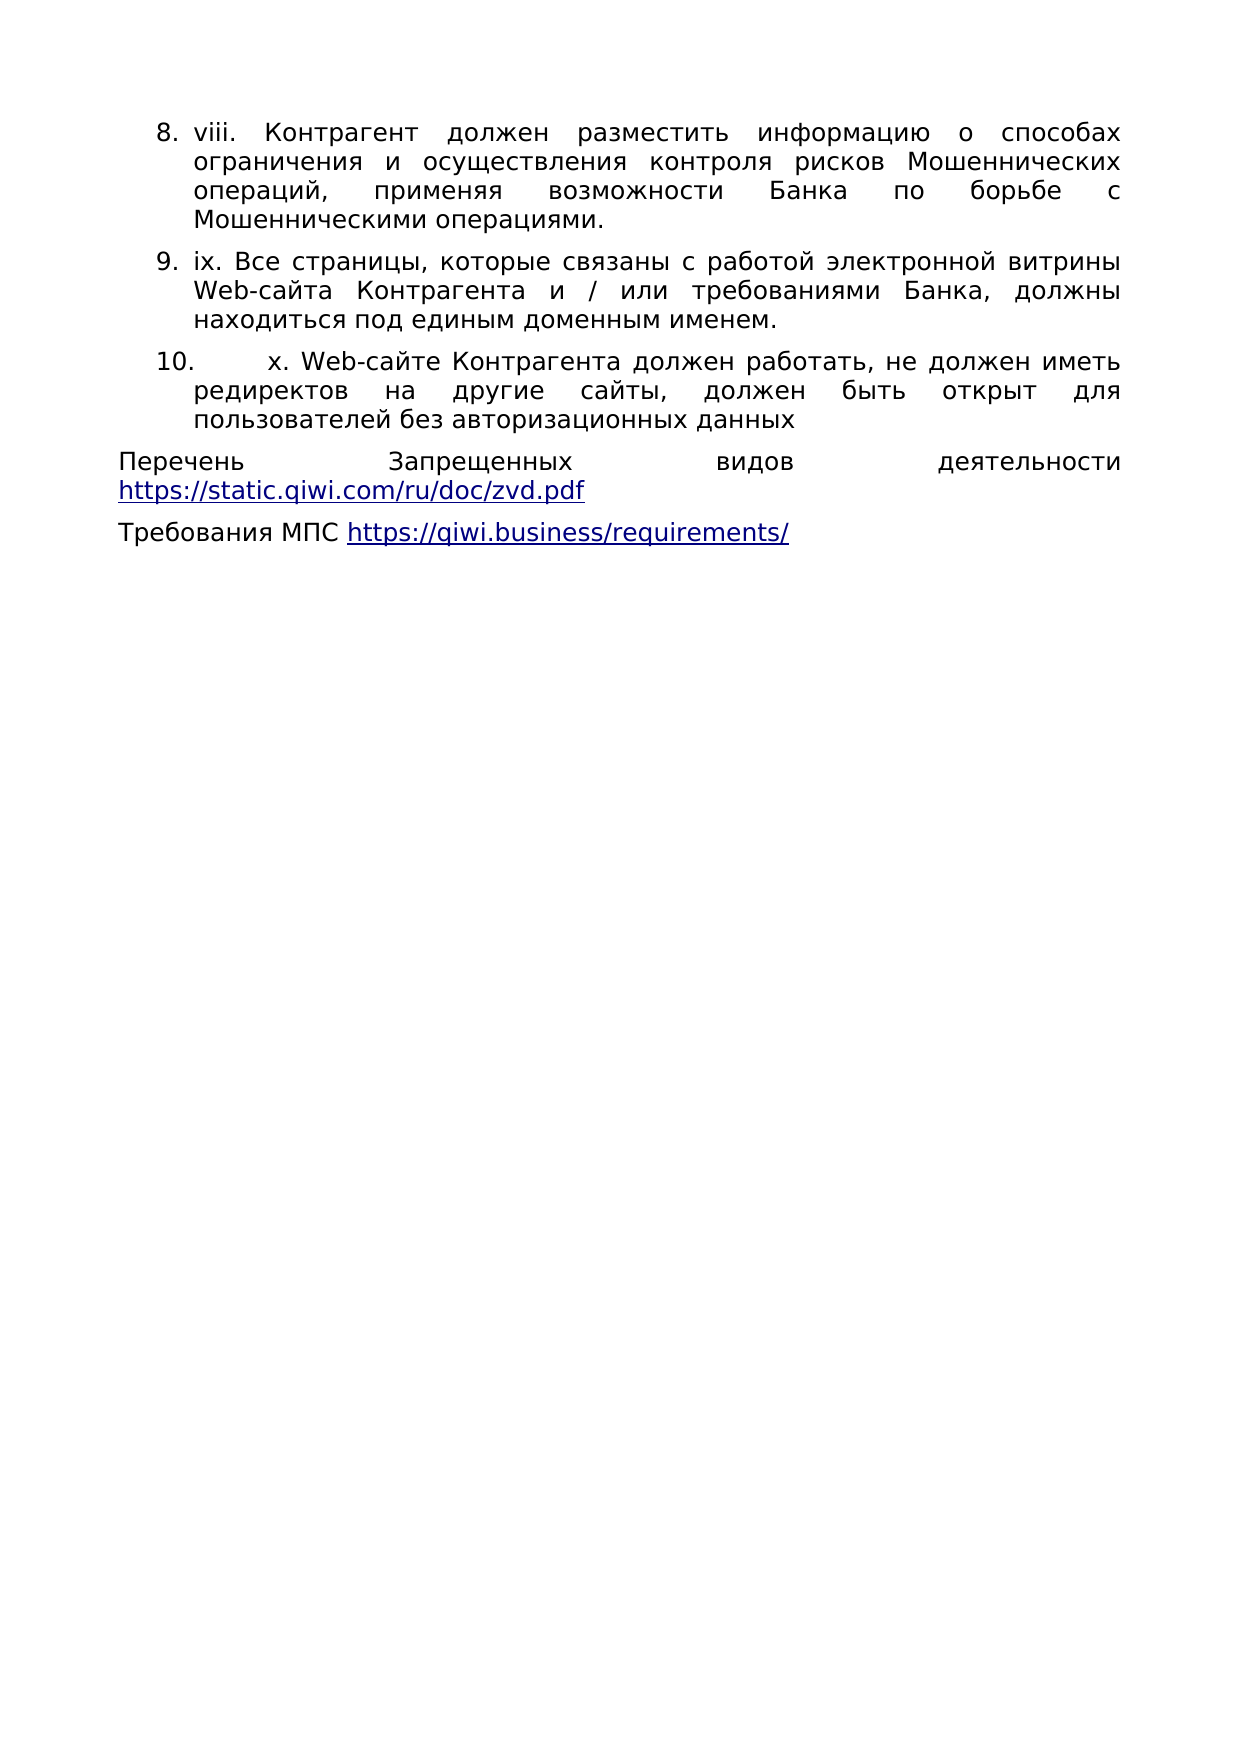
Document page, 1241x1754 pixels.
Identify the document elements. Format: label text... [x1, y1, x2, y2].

text Перечень Запрещенных видов деятельности https://static.qiwi.com/ru/doc/zvd.pdf [118, 447, 1122, 506]
list ix. Все страницы, которые связаны с работой электронной витрины Web-сайта Контрагента и / или требованиями Банка, должны находиться под единым доменным именем. [156, 247, 1122, 335]
list viii. Контрагент должен разместить информацию о способах ограничения и осуществления контроля рисков Мошеннических операций, применяя возможности Банка по борьбе с Мошенническими операциями. [156, 118, 1122, 235]
list x. Web-сайте Контрагента должен работать, не должен иметь редиректов на другие сайты, должен быть открыт для пользователей без авторизационных данных [156, 347, 1122, 435]
text Требования МПС https://qiwi.business/requirements/ [118, 518, 1122, 547]
